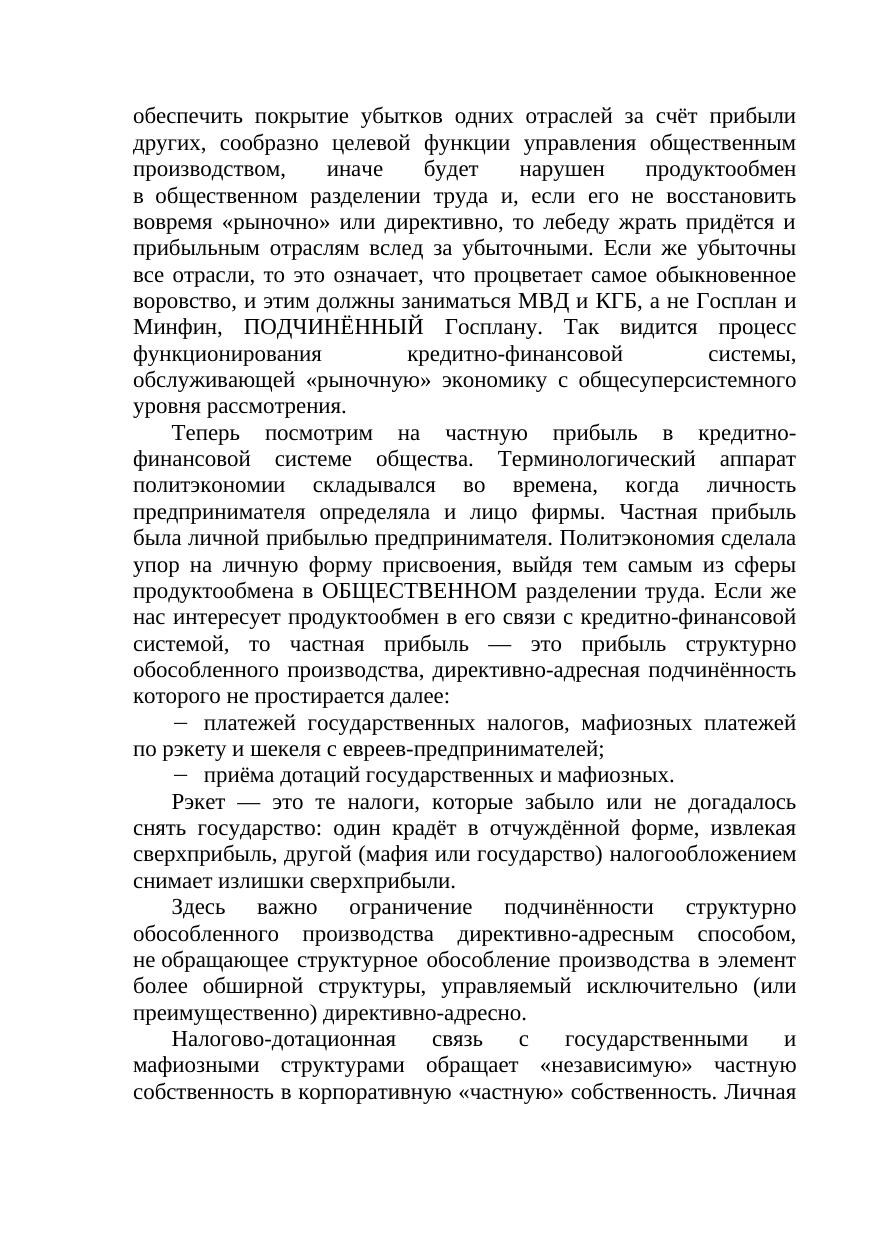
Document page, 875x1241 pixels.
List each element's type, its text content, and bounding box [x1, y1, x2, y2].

text Рэкет — это те налоги, которые забыло или не догадалось снять государство: один крадёт в отчуждённой форме, извлекая сверхприбыль, другой (мафия или государство) налогообложением снимает излишки сверхприбыли. [133, 788, 797, 893]
text Теперь посмотрим на частную прибыль в кредитно-финансовой системе общества. Терминологический аппарат политэкономии складывался во времена, когда личность предпринимателя определяла и лицо фирмы. Частная прибыль была личной прибылью предпринимателя. Политэкономия сделала упор на личную форму присвоения, выйдя тем самым из сферы продуктообмена в ОБЩЕСТВЕННОМ разделении труда. Если же нас интересует продуктообмен в его связи с кредитно-финансовой системой, то частная прибыль — это прибыль структурно обособленного производства, директивно-адресная подчинённость которого не простирается далее: [133, 419, 797, 709]
text Здесь важно ограничение подчинённости структурно обособленного производства директивно-адресным способом, не обращающее структурное обособление производства в элемент более обширной структуры, управляемый исключительно (или преимущественно) директивно-адресно. [133, 893, 797, 1025]
text обеспечить покрытие убытков одних отраслей за счёт прибыли других, сообразно целевой функции управления общественным производством, иначе будет нарушен продуктообмен в общественном разделении труда и, если его не восстановить вовремя «рыночно» или директивно, то лебеду жрать придётся и прибыльным отраслям вслед за убыточными. Если же убыточны все отрасли, то это означает, что процветает самое обыкновенное воровство, и этим должны заниматься МВД и КГБ, а не Госплан и Минфин, ПОДЧИНЁННЫЙ Госплану. Так видится процесс функционирования кредитно-финансовой системы, обслуживающей «рыночную» экономику с общесуперсистемного уровня рассмотрения. [133, 103, 797, 419]
list платежей государственных налогов, мафиозных платежей по рэкету и шекеля с евреев-предпринимателей; [133, 709, 797, 761]
list приёма дотаций государственных и мафиозных. [133, 761, 797, 788]
text Налогово-дотационная связь с государственными и мафиозными структурами обращает «независимую» частную собственность в корпоративную «частную» собственность. Личная [133, 1025, 797, 1104]
